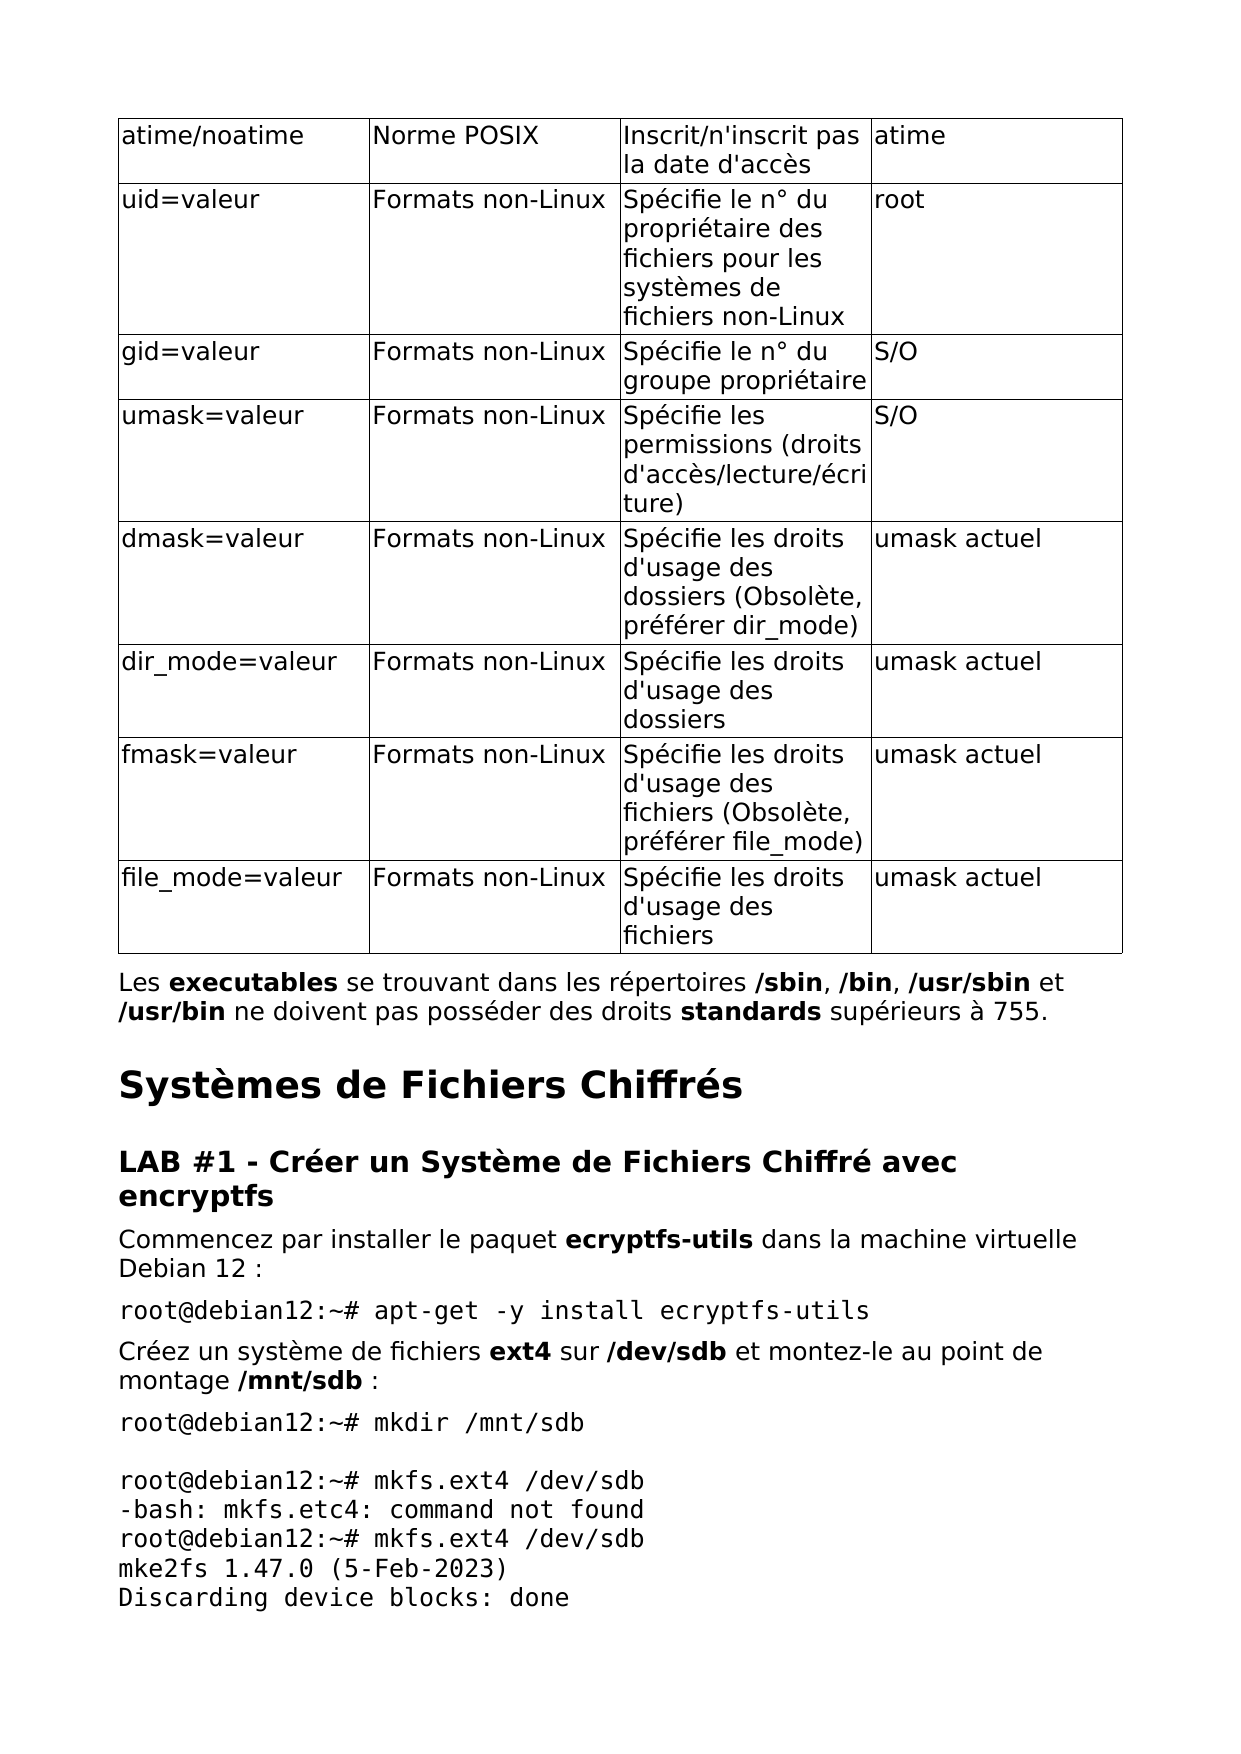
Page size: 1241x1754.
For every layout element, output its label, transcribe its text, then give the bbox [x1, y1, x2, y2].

subtitle LAB #1 - Créer un Système de Fichiers Chiffré avec encryptfs [118, 1145, 1122, 1213]
table_cell umask actuel [872, 645, 1122, 737]
table_cell Spécifie les droits d'usage des fichiers [621, 861, 871, 953]
text Créez un système de fichiers ext4 sur /dev/sdb et montez-le au point de montage /mnt/sdb : [118, 1337, 1122, 1396]
table_cell umask actuel [872, 861, 1122, 953]
table_cell atime/noatime [119, 119, 369, 182]
table_cell S/O [872, 335, 1122, 398]
table_cell uid=valeur [119, 184, 369, 334]
table_cell root [872, 184, 1122, 334]
table_cell Formats non-Linux [370, 861, 620, 953]
table_cell fmask=valeur [119, 738, 369, 860]
text root@debian12:~# apt-get -y install ecryptfs-utils [118, 1296, 1122, 1325]
table_cell umask=valeur [119, 400, 369, 521]
table_cell umask actuel [872, 738, 1122, 860]
table_cell Spécifie les permissions (droits d'accès/lecture/écriture) [621, 400, 871, 521]
table_cell umask actuel [872, 522, 1122, 644]
table_cell dmask=valeur [119, 522, 369, 644]
text Commencez par installer le paquet ecryptfs-utils dans la machine virtuelle Debian 12 : [118, 1225, 1122, 1284]
table_cell Spécifie les droits d'usage des dossiers (Obsolète, préférer dir_mode) [621, 522, 871, 644]
table_cell gid=valeur [119, 335, 369, 398]
subtitle Systèmes de Fichiers Chiffrés [118, 1064, 1122, 1107]
table_cell Inscrit/n'inscrit pas la date d'accès [621, 119, 871, 182]
table_cell dir_mode=valeur [119, 645, 369, 737]
table_cell S/O [872, 400, 1122, 521]
table_cell Formats non-Linux [370, 645, 620, 737]
table_cell Formats non-Linux [370, 522, 620, 644]
table_cell Spécifie le n° du groupe propriétaire [621, 335, 871, 398]
table_cell Spécifie les droits d'usage des dossiers [621, 645, 871, 737]
table_cell Norme POSIX [370, 119, 620, 182]
text Les executables se trouvant dans les répertoires /sbin, /bin, /usr/sbin et /usr/bin ne doivent pas posséder des droits standards supérieurs à 755. [118, 968, 1122, 1026]
table_cell atime [872, 119, 1122, 182]
text root@debian12:~# mkdir /mnt/sdb root@debian12:~# mkfs.ext4 /dev/sdb -bash: mkfs.etc4: command not found root@debian12:~# mkfs.ext4 /dev/sdb mke2fs 1.47.0 (5-Feb-2023) Discarding device blocks: done [118, 1408, 1122, 1612]
table_cell file_mode=valeur [119, 861, 369, 953]
table_cell Formats non-Linux [370, 184, 620, 334]
table_cell Formats non-Linux [370, 400, 620, 521]
table_cell Formats non-Linux [370, 335, 620, 398]
table_cell Spécifie le n° du propriétaire des fichiers pour les systèmes de fichiers non-Linux [621, 184, 871, 334]
table_cell Spécifie les droits d'usage des fichiers (Obsolète, préférer file_mode) [621, 738, 871, 860]
table_cell Formats non-Linux [370, 738, 620, 860]
